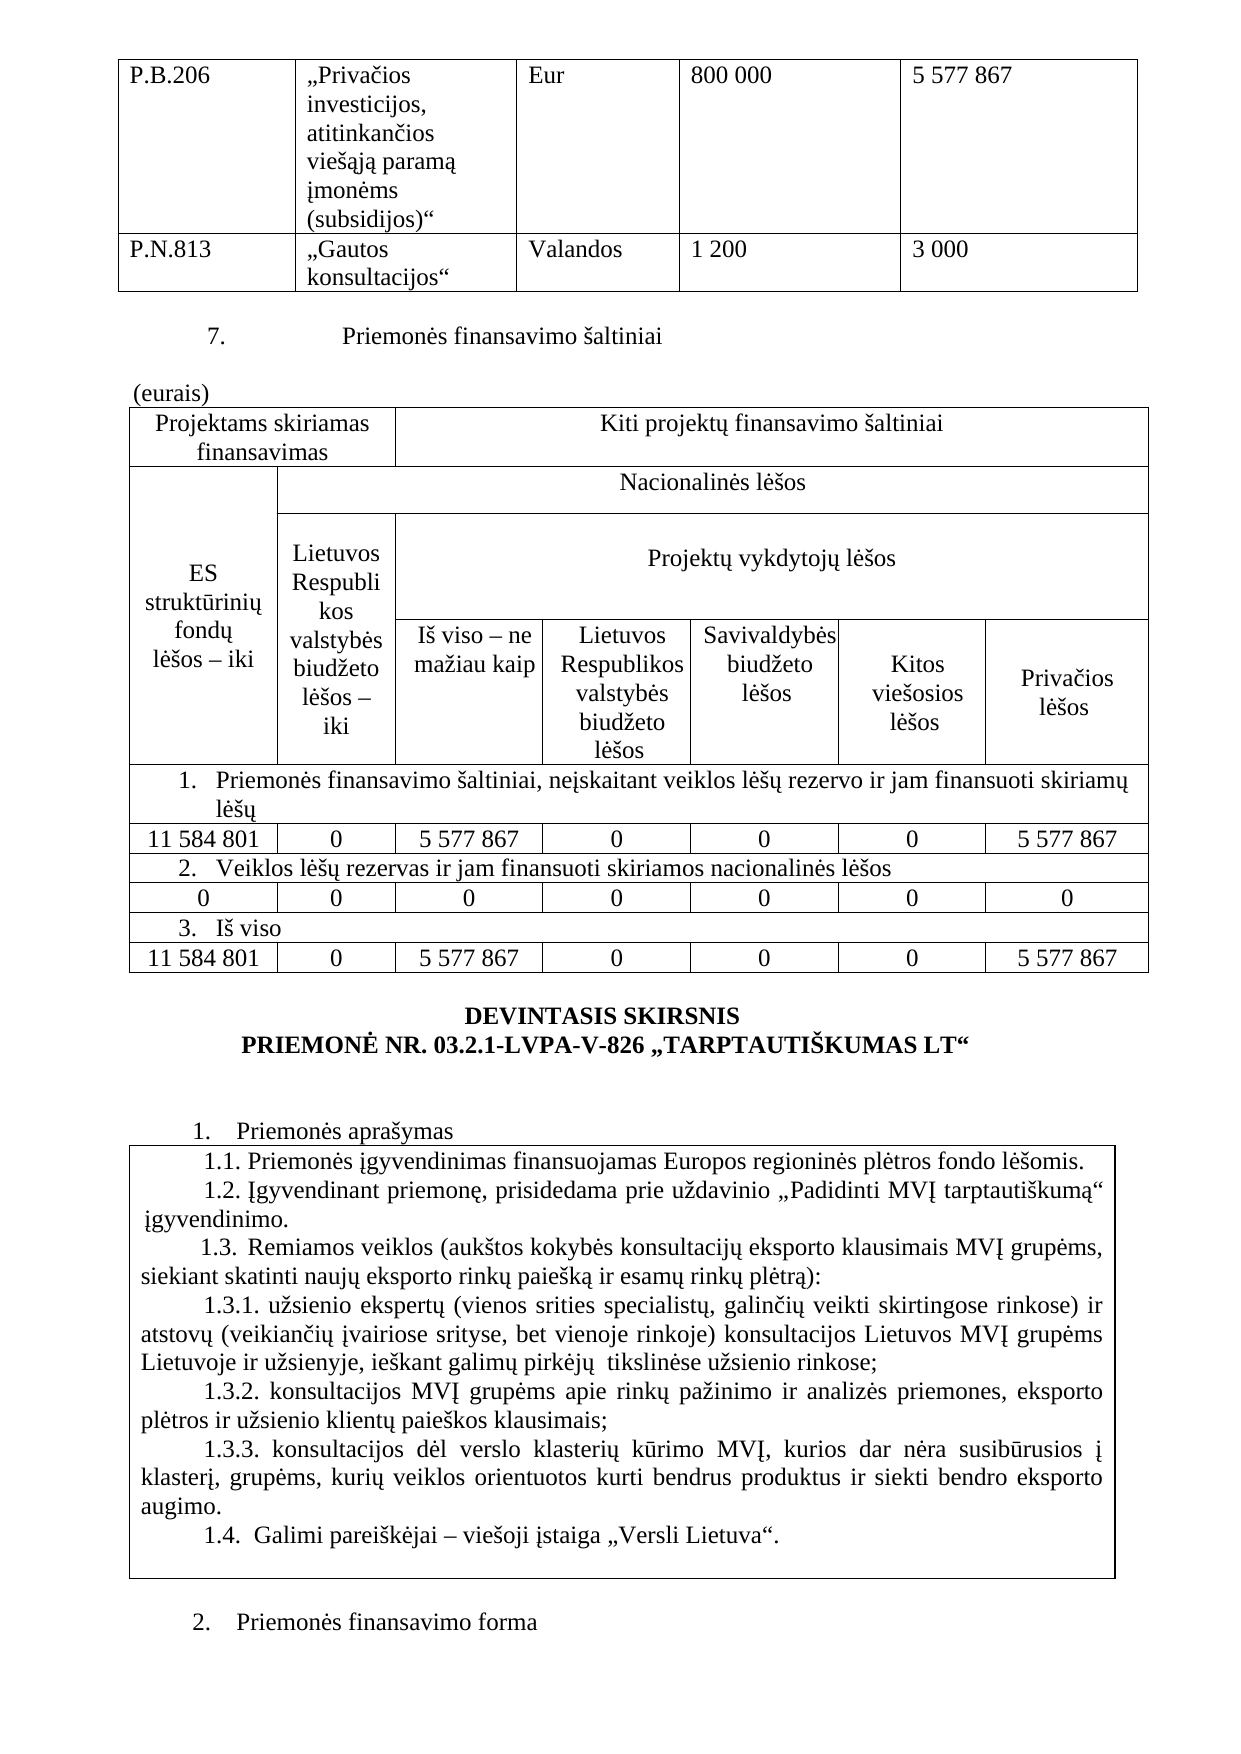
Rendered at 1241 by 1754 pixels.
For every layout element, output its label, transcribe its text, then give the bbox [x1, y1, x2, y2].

table_cell Projektų vykdytojų lėšos [396, 514, 1148, 619]
table_cell P.B.206 [119, 60, 295, 233]
table_cell Valandos [517, 234, 679, 291]
table_cell 800 000 [680, 60, 900, 233]
table_cell 0 [396, 883, 542, 912]
text DEVINTASIS SKIRSNIS [118, 1001, 1092, 1030]
table_cell 0 [839, 824, 985, 852]
table_cell 0 [691, 824, 838, 852]
table_cell Kitos viešosios lėšos [839, 620, 985, 764]
table_cell 2. Veiklos lėšų rezervas ir jam finansuoti skiriamos nacionalinės lėšos [130, 854, 1148, 882]
table_cell 1. Priemonės finansavimo šaltiniai, neįskaitant veiklos lėšų rezervo ir jam finansuoti skiriamų lėšų [130, 765, 1148, 823]
table_cell 1.2. Įgyvendinant priemonę, prisidedama prie uždavinio „Padidinti MVĮ tarptautiškumą“ įgyvendinimo. [130, 1175, 1114, 1232]
table_cell 5 577 867 [396, 943, 542, 972]
table_cell 1 200 [680, 234, 900, 291]
text (eurais) [118, 350, 815, 407]
table_cell Privačios lėšos [986, 620, 1148, 764]
table_cell 0 [543, 943, 690, 972]
table_cell Lietuvos Respublikos valstybės biudžeto lėšos – iki [278, 514, 395, 764]
table_cell 0 [839, 943, 985, 972]
table_cell 0 [130, 883, 277, 912]
table_header 1.1. Priemonės įgyvendinimas finansuojamas Europos regioninės plėtros fondo lėšomis. [130, 1146, 1114, 1175]
table_cell 0 [986, 883, 1148, 912]
table_cell P.N.813 [119, 234, 295, 291]
table_cell „Gautos konsultacijos“ [296, 234, 516, 291]
table_cell ES struktūrinių fondų lėšos – iki [130, 467, 277, 764]
text 2. Priemonės finansavimo forma [192, 1607, 1092, 1636]
table_cell 0 [543, 883, 690, 912]
table_cell 0 [543, 824, 690, 852]
text 1. Priemonės aprašymas [192, 1116, 1092, 1145]
table_cell 3. Iš viso [130, 913, 1148, 942]
table_cell Eur [517, 60, 679, 233]
table_cell 11 584 801 [130, 824, 277, 852]
table_cell Savivaldybės biudžeto lėšos [691, 620, 838, 764]
table_cell 0 [278, 883, 395, 912]
table_cell Iš viso – ne mažiau kaip [396, 620, 542, 764]
table_cell 3 000 [901, 234, 1137, 291]
table_cell 5 577 867 [986, 943, 1148, 972]
table_cell 0 [691, 943, 838, 972]
table_cell 0 [839, 883, 985, 912]
table_cell 1.3. Remiamos veiklos (aukštos kokybės konsultacijų eksporto klausimais MVĮ grupėms, siekiant skatinti naujų eksporto rinkų paiešką ir esamų rinkų plėtrą): 1.3.1. užsienio ekspertų (vienos srities specialistų, galinčių veikti skirtingose rinkose) ir atstovų (veikiančių įvairiose srityse, bet vienoje rinkoje) konsultacijos Lietuvos MVĮ grupėms Lietuvoje ir užsienyje, ieškant galimų pirkėjų tikslinėse užsienio rinkose; 1.3.2. konsultacijos MVĮ grupėms apie rinkų pažinimo ir analizės priemones, eksporto plėtros ir užsienio klientų paieškos klausimais; 1.3.3. konsultacijos dėl verslo klasterių kūrimo MVĮ, kurios dar nėra susibūrusios į klasterį, grupėms, kurių veiklos orientuotos kurti bendrus produktus ir siekti bendro eksporto augimo. 1.4. Galimi pareiškėjai – viešoji įstaiga „Versli Lietuva“. [130, 1233, 1114, 1549]
table_cell 5 577 867 [901, 60, 1137, 233]
table_cell 0 [278, 943, 395, 972]
table_cell 11 584 801 [130, 943, 277, 972]
table_cell 0 [691, 883, 838, 912]
table_cell 5 577 867 [396, 824, 542, 852]
table_cell Nacionalinės lėšos [278, 467, 1148, 513]
table_header Projektams skiriamas finansavimas [130, 408, 395, 466]
table_cell „Privačios investicijos, atitinkančios viešąją paramą įmonėms (subsidijos)“ [296, 60, 516, 233]
table_cell 5 577 867 [986, 824, 1148, 852]
table_cell [130, 1549, 1114, 1577]
table_cell 0 [278, 824, 395, 852]
table_header Kiti projektų finansavimo šaltiniai [396, 408, 1148, 466]
table_cell Lietuvos Respublikos valstybės biudžeto lėšos [543, 620, 690, 764]
text 7. Priemonės finansavimo šaltiniai [207, 321, 1092, 350]
text PRIEMONĖ NR. 03.2.1-LVPA-V-826 „TARPTAUTIŠKUMAS LT“ [118, 1030, 1092, 1059]
